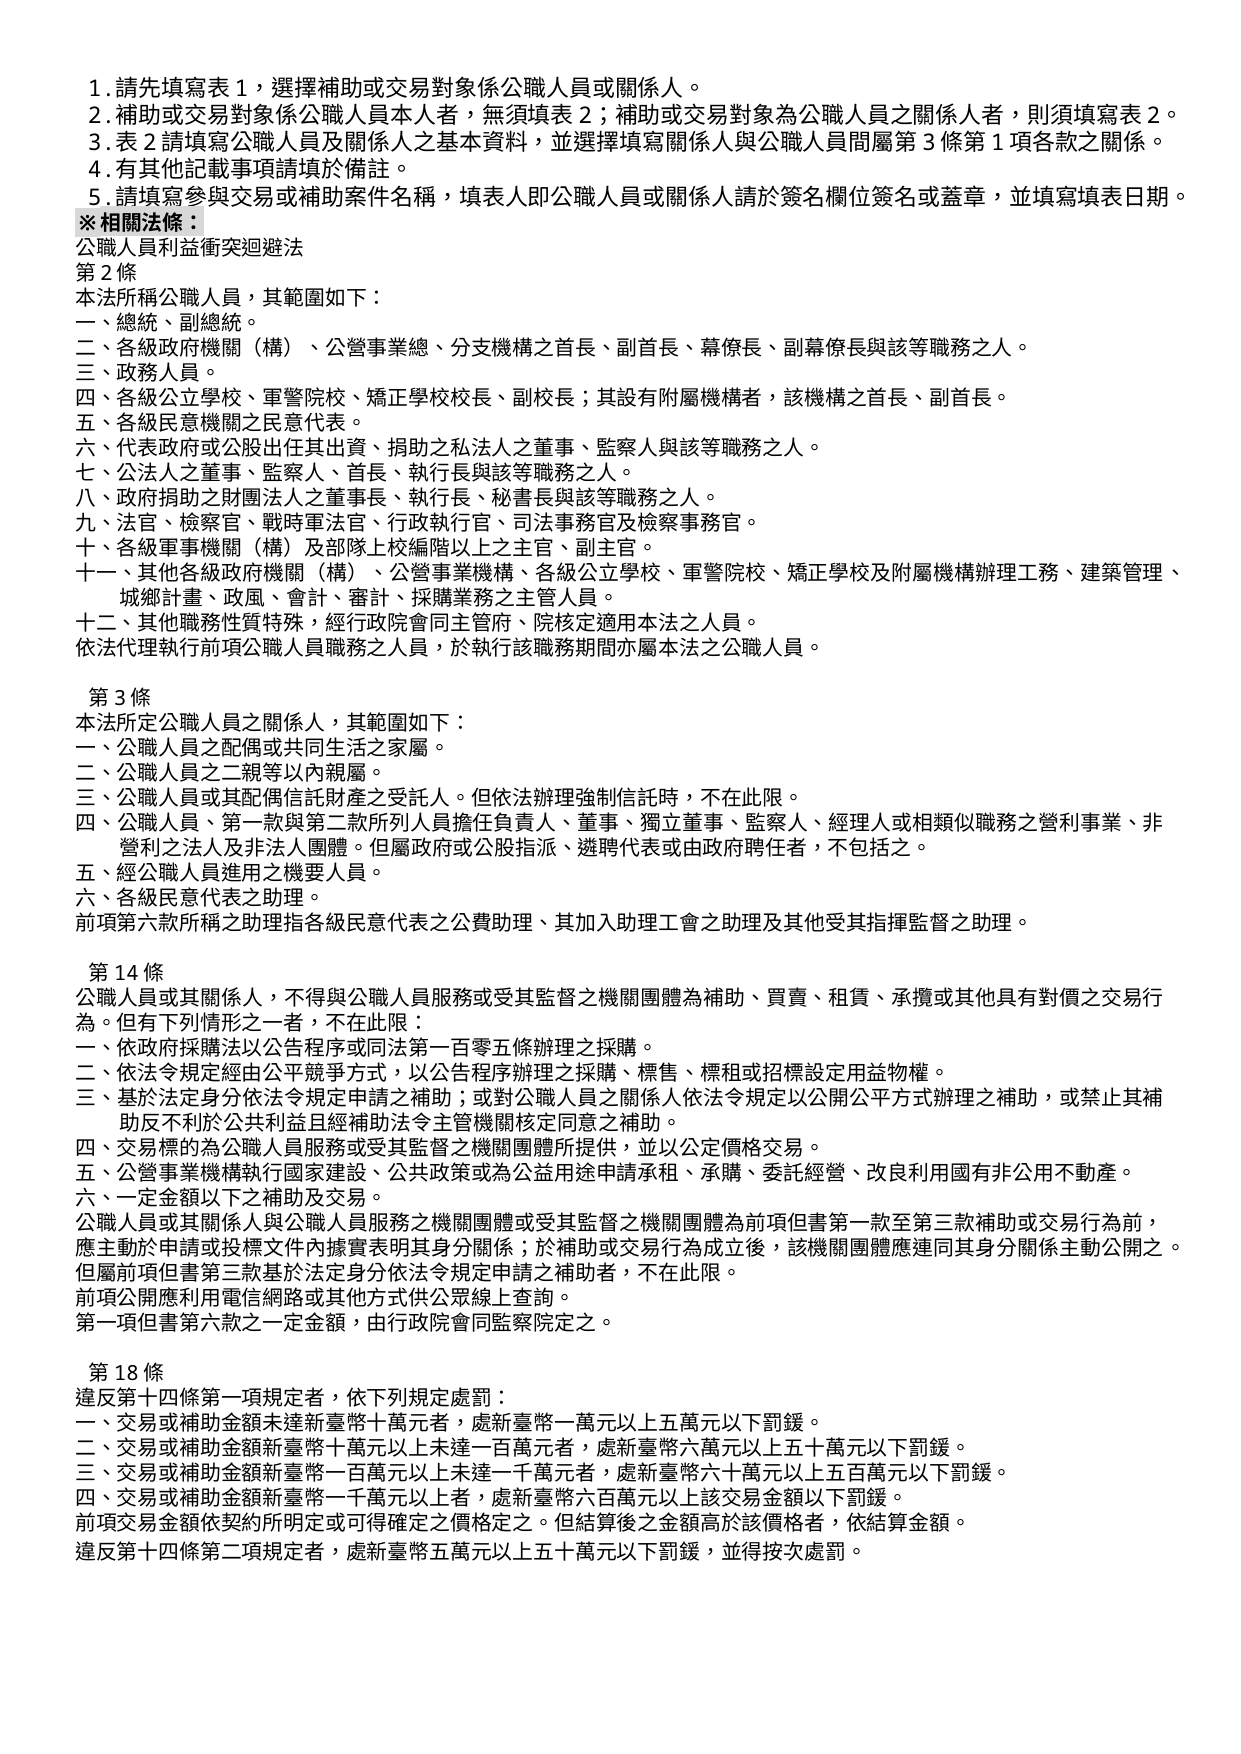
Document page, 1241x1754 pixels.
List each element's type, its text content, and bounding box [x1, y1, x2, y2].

text 三、公職人員或其配偶信託財產之受託人。但依法辦理強制信託時，不在此限。 [75, 785, 1165, 810]
text 2.補助或交易對象係公職人員本人者，無須填表2；補助或交易對象為公職人員之關係人者，則須填寫表2。 [17, 102, 1240, 129]
text 二、公職人員之二親等以內親屬。 [75, 760, 1165, 785]
text 3.表2請填寫公職人員及關係人之基本資料，並選擇填寫關係人與公職人員間屬第3條第1項各款之關係。 [17, 129, 1240, 156]
text 九、法官、檢察官、戰時軍法官、行政執行官、司法事務官及檢察事務官。 [75, 510, 1165, 535]
text 一、依政府採購法以公告程序或同法第一百零五條辦理之採購。 [75, 1035, 1165, 1060]
text 第一項但書第六款之一定金額，由行政院會同監察院定之。 [75, 1310, 1165, 1335]
text 四、交易標的為公職人員服務或受其監督之機關團體所提供，並以公定價格交易。 [75, 1135, 1165, 1160]
text 三、政務人員。 [75, 360, 1165, 385]
text 八、政府捐助之財團法人之董事長、執行長、秘書長與該等職務之人。 [75, 485, 1165, 510]
text 前項第六款所稱之助理指各級民意代表之公費助理、其加入助理工會之助理及其他受其指揮監督之助理。 [75, 910, 1165, 935]
text 一、公職人員之配偶或共同生活之家屬。 [75, 735, 1165, 760]
text 二、交易或補助金額新臺幣十萬元以上未達一百萬元者，處新臺幣六萬元以上五十萬元以下罰鍰。 [75, 1435, 1165, 1460]
text 4.有其他記載事項請填於備註。 [17, 156, 1240, 183]
text 一、總統、副總統。 [75, 310, 1165, 335]
text 四、公職人員、第一款與第二款所列人員擔任負責人、董事、獨立董事、監察人、經理人或相類似職務之營利事業、非營利之法人及非法人團體。但屬政府或公股指派、遴聘代表或由政府聘任者，不包括之。 [75, 810, 1165, 860]
text 5.請填寫參與交易或補助案件名稱，填表人即公職人員或關係人請於簽名欄位簽名或蓋章，並填寫填表日期。 [17, 183, 1240, 210]
text 公職人員或其關係人與公職人員服務之機關團體或受其監督之機關團體為前項但書第一款至第三款補助或交易行為前，應主動於申請或投標文件內據實表明其身分關係；於補助或交易行為成立後，該機關團體應連同其身分關係主動公開之。但屬前項但書第三款基於法定身分依法令規定申請之補助者，不在此限。 [75, 1210, 1165, 1285]
text 違反第十四條第二項規定者，處新臺幣五萬元以上五十萬元以下罰鍰，並得按次處罰。 [75, 1535, 1165, 1566]
text 六、代表政府或公股出任其出資、捐助之私法人之董事、監察人與該等職務之人。 [75, 435, 1165, 460]
text 四、各級公立學校、軍警院校、矯正學校校長、副校長；其設有附屬機構者，該機構之首長、副首長。 [75, 385, 1165, 410]
text 公職人員利益衝突迴避法 [75, 235, 1165, 260]
text 十一、其他各級政府機關（構）、公營事業機構、各級公立學校、軍警院校、矯正學校及附屬機構辦理工務、建築管理、城鄉計畫、政風、會計、審計、採購業務之主管人員。 [75, 560, 1165, 610]
text 六、一定金額以下之補助及交易。 [75, 1185, 1165, 1210]
text 十二、其他職務性質特殊，經行政院會同主管府、院核定適用本法之人員。 [75, 610, 1165, 635]
text 依法代理執行前項公職人員職務之人員，於執行該職務期間亦屬本法之公職人員。 [75, 635, 1165, 660]
text 七、公法人之董事、監察人、首長、執行長與該等職務之人。 [75, 460, 1165, 485]
text 二、依法令規定經由公平競爭方式，以公告程序辦理之採購、標售、標租或招標設定用益物權。 [75, 1060, 1165, 1085]
text 本法所稱公職人員，其範圍如下： [75, 285, 1165, 310]
text 第3條 [1, 685, 1240, 710]
text ※相關法條： [16, 210, 1240, 235]
text 公職人員或其關係人，不得與公職人員服務或受其監督之機關團體為補助、買賣、租賃、承攬或其他具有對價之交易行為。但有下列情形之一者，不在此限： [75, 985, 1165, 1035]
text 五、經公職人員進用之機要人員。 [75, 860, 1165, 885]
text 三、基於法定身分依法令規定申請之補助；或對公職人員之關係人依法令規定以公開公平方式辦理之補助，或禁止其補助反不利於公共利益且經補助法令主管機關核定同意之補助。 [75, 1085, 1165, 1135]
text 四、交易或補助金額新臺幣一千萬元以上者，處新臺幣六百萬元以上該交易金額以下罰鍰。 [75, 1485, 1165, 1510]
text 五、公營事業機構執行國家建設、公共政策或為公益用途申請承租、承購、委託經營、改良利用國有非公用不動產。 [75, 1160, 1165, 1185]
text 五、各級民意機關之民意代表。 [75, 410, 1165, 435]
text 第18條 [1, 1360, 1240, 1385]
text 本法所定公職人員之關係人，其範圍如下： [75, 710, 1165, 735]
text 第14條 [1, 960, 1240, 985]
text 二、各級政府機關（構）、公營事業總、分支機構之首長、副首長、幕僚長、副幕僚長與該等職務之人。 [75, 335, 1165, 360]
text 六、各級民意代表之助理。 [75, 885, 1165, 910]
text 一、交易或補助金額未達新臺幣十萬元者，處新臺幣一萬元以上五萬元以下罰鍰。 [75, 1410, 1165, 1435]
text 三、交易或補助金額新臺幣一百萬元以上未達一千萬元者，處新臺幣六十萬元以上五百萬元以下罰鍰。 [75, 1460, 1165, 1485]
text 第2條 [75, 260, 1165, 285]
text 前項公開應利用電信網路或其他方式供公眾線上查詢。 [75, 1285, 1165, 1310]
text 1.請先填寫表1，選擇補助或交易對象係公職人員或關係人。 [17, 75, 1240, 102]
text 十、各級軍事機關（構）及部隊上校編階以上之主官、副主官。 [75, 535, 1165, 560]
text 違反第十四條第一項規定者，依下列規定處罰： [75, 1385, 1165, 1410]
text 前項交易金額依契約所明定或可得確定之價格定之。但結算後之金額高於該價格者，依結算金額。 [75, 1510, 1165, 1535]
